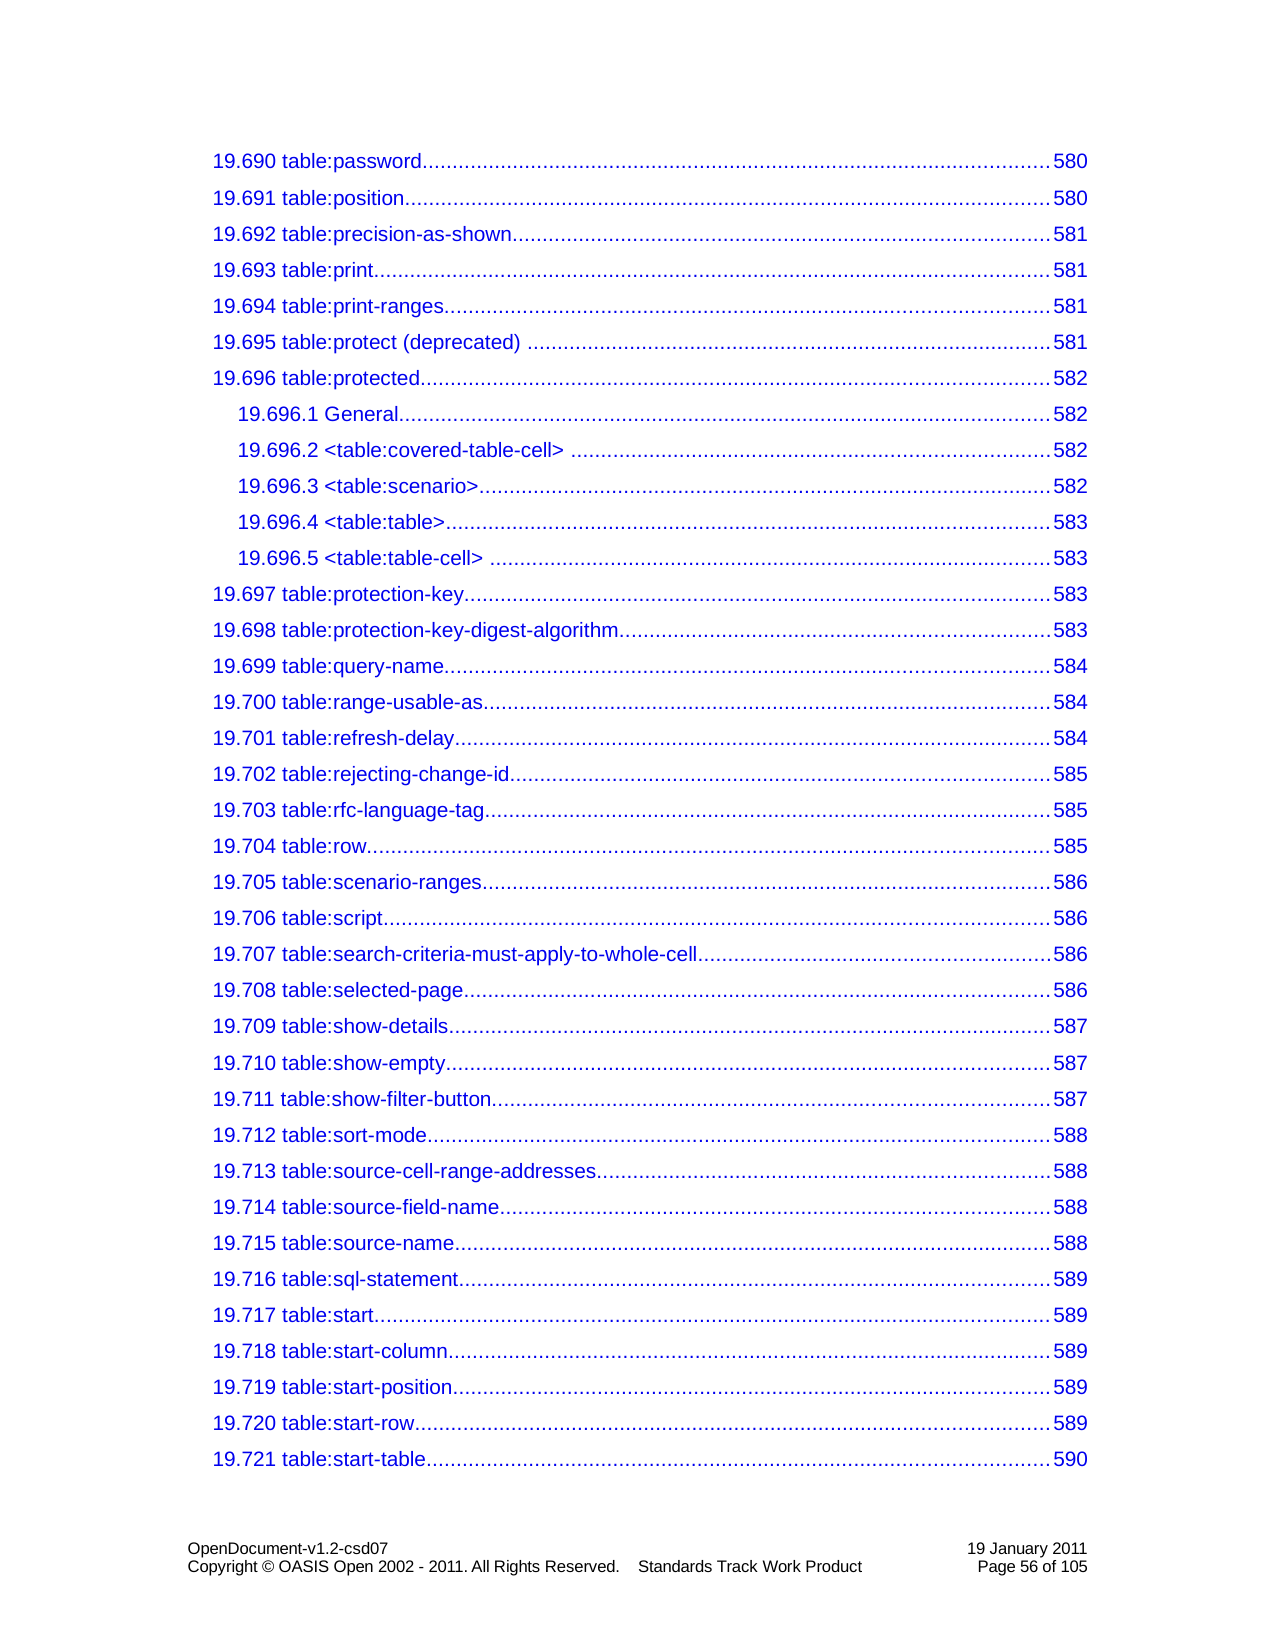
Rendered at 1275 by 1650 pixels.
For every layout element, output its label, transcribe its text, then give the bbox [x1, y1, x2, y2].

text 19.709 table:show-details 587 [212, 1015, 1088, 1038]
text 19.691 table:position 580 [212, 186, 1088, 209]
text 19.696.3 <table:scenario> 582 [237, 474, 1088, 498]
text 19.696 table:protected 582 [212, 366, 1088, 390]
text 19.714 table:source-field-name 588 [212, 1195, 1088, 1219]
text 19.701 table:refresh-delay 584 [212, 727, 1088, 750]
text 19.711 table:show-filter-button 587 [212, 1087, 1088, 1111]
text 19.706 table:script 586 [212, 907, 1088, 930]
text 19.696.4 <table:table> 583 [237, 510, 1088, 534]
text 19.703 table:rfc-language-tag 585 [212, 799, 1088, 822]
text 19.698 table:protection-key-digest-algorithm 583 [212, 618, 1088, 642]
text 19.700 table:range-usable-as 584 [212, 691, 1088, 714]
text 19.718 table:start-column 589 [212, 1339, 1088, 1363]
text 19.704 table:row 585 [212, 835, 1088, 858]
text 19.713 table:source-cell-range-addresses 588 [212, 1159, 1088, 1183]
text 19.695 table:protect (deprecated) 581 [212, 330, 1088, 354]
text 19.692 table:precision-as-shown 581 [212, 222, 1088, 246]
text 19.716 table:sql-statement 589 [212, 1267, 1088, 1291]
text 19.705 table:scenario-ranges 586 [212, 871, 1088, 894]
text 19.719 table:start-position 589 [212, 1375, 1088, 1399]
text 19.694 table:print-ranges 581 [212, 294, 1088, 318]
text 19.717 table:start 589 [212, 1303, 1088, 1327]
text 19.708 table:selected-page 586 [212, 979, 1088, 1002]
text 19.720 table:start-row 589 [212, 1411, 1088, 1435]
text 19.696.1 General 582 [237, 402, 1088, 426]
text 19.707 table:search-criteria-must-apply-to-whole-cell 586 [212, 943, 1088, 966]
text 19.710 table:show-empty 587 [212, 1051, 1088, 1074]
text 19.696.5 <table:table-cell> 583 [237, 546, 1088, 570]
text 19.696.2 <table:covered-table-cell> 582 [237, 438, 1088, 462]
text 19.699 table:query-name 584 [212, 654, 1088, 678]
text 19.693 table:print 581 [212, 258, 1088, 282]
text 19.715 table:source-name 588 [212, 1231, 1088, 1255]
text 19.702 table:rejecting-change-id 585 [212, 763, 1088, 786]
text 19.712 table:sort-mode 588 [212, 1123, 1088, 1147]
text 19.697 table:protection-key 583 [212, 582, 1088, 606]
text 19.721 table:start-table 590 [212, 1447, 1088, 1471]
text 19.690 table:password 580 [212, 150, 1088, 173]
